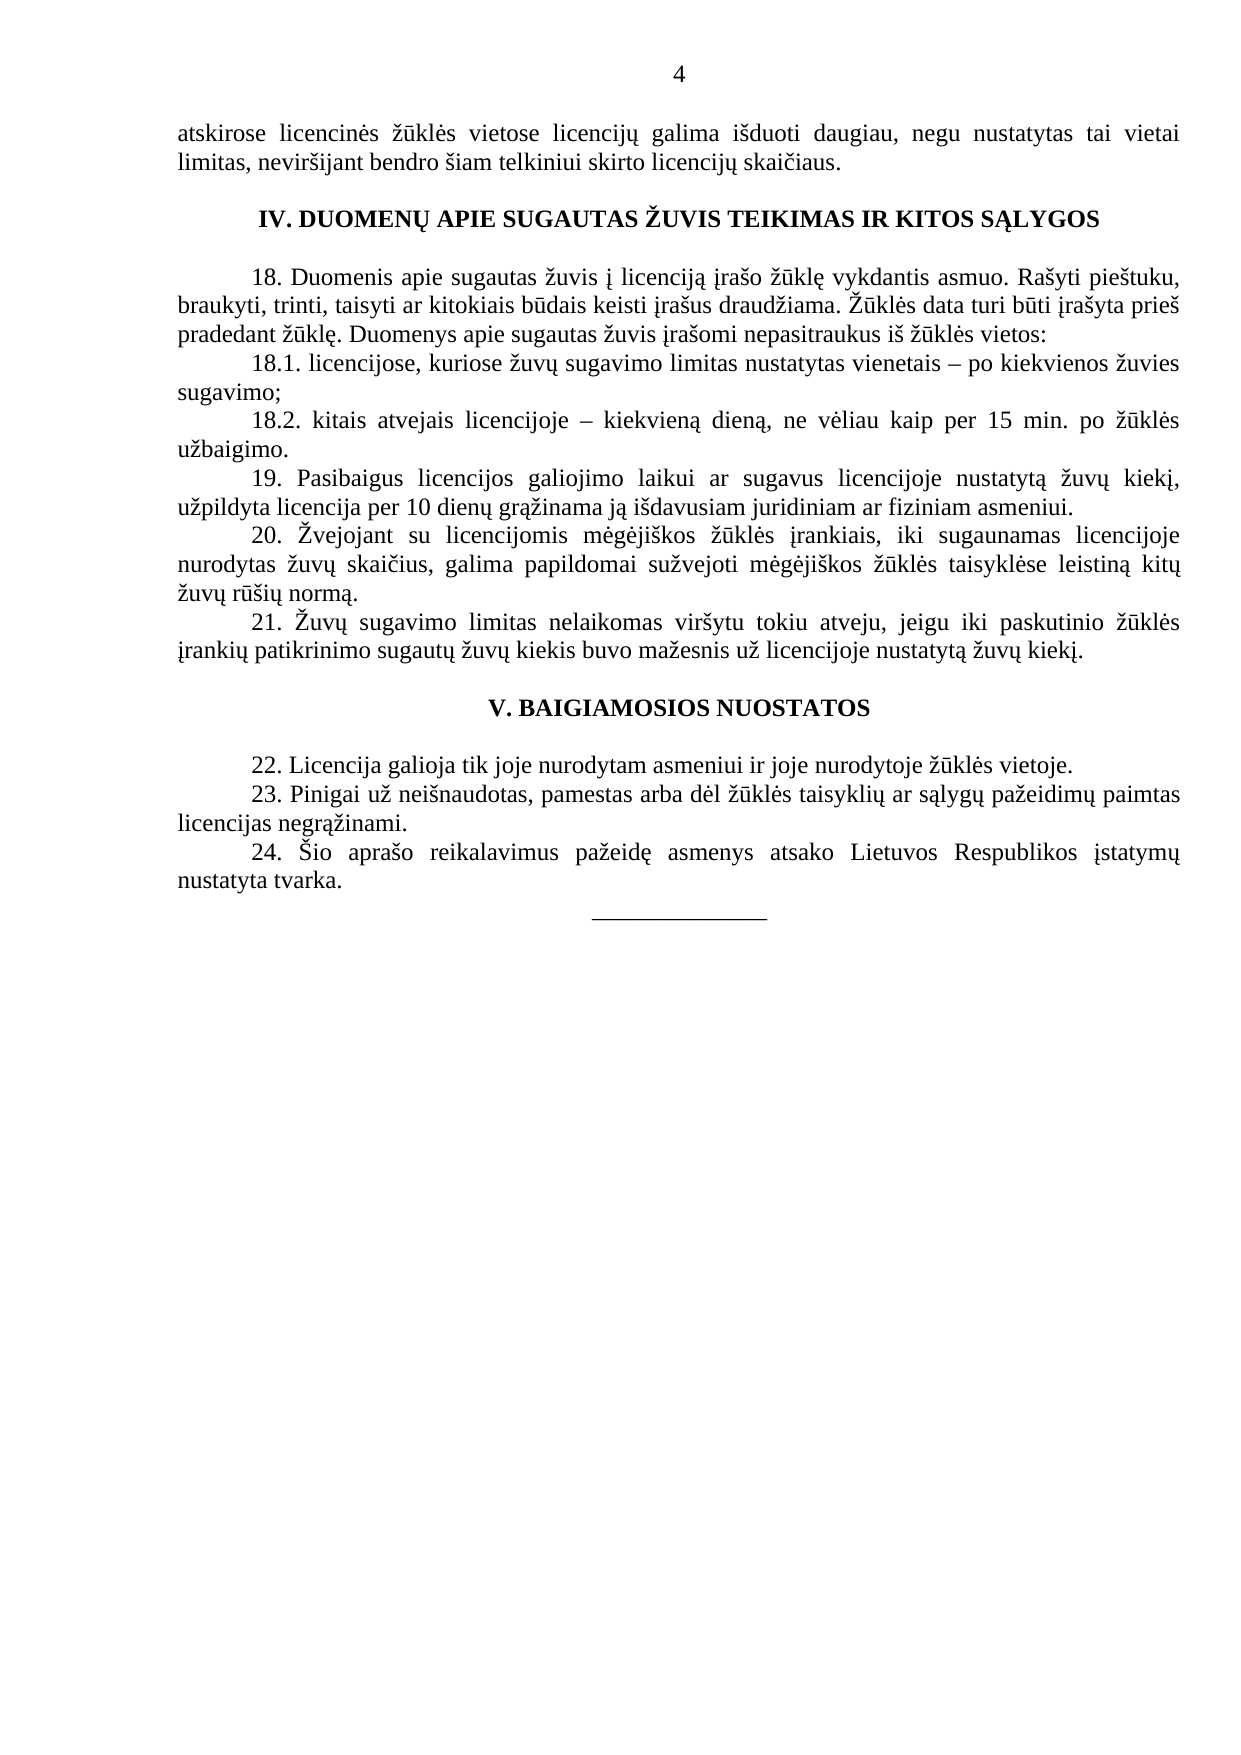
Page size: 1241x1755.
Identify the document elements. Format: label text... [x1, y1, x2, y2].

text 18. Duomenis apie sugautas žuvis į licenciją įrašo žūklę vykdantis asmuo. Rašyti pieštuku, braukyti, trinti, taisyti ar kitokiais būdais keisti įrašus draudžiama. Žūklės data turi būti įrašyta prieš pradedant žūklę. Duomenys apie sugautas žuvis įrašomi nepasitraukus iš žūklės vietos: [177, 262, 1181, 348]
text 19. Pasibaigus licencijos galiojimo laikui ar sugavus licencijoje nustatytą žuvų kiekį, užpildyta licencija per 10 dienų grąžinama ją išdavusiam juridiniam ar fiziniam asmeniui. [177, 463, 1181, 521]
text atskirose licencinės žūklės vietose licencijų galima išduoti daugiau, negu nustatytas tai vietai limitas, neviršijant bendro šiam telkiniui skirto licencijų skaičiaus. [177, 118, 1181, 176]
text 22. Licencija galioja tik joje nurodytam asmeniui ir joje nurodytoje žūklės vietoje. [177, 751, 1181, 779]
text 24. Šio aprašo reikalavimus pažeidę asmenys atsako Lietuvos Respublikos įstatymų nustatyta tvarka. [177, 837, 1181, 894]
text 21. Žuvų sugavimo limitas nelaikomas viršytu tokiu atveju, jeigu iki paskutinio žūklės įrankių patikrinimo sugautų žuvų kiekis buvo mažesnis už licencijoje nustatytą žuvų kiekį. [177, 607, 1181, 664]
text IV. DUOMENŲ APIE SUGAUTAS ŽUVIS TEIKIMAS IR KITOS SĄLYGOS [177, 204, 1181, 233]
text 18.2. kitais atvejais licencijoje – kiekvieną dieną, ne vėliau kaip per 15 min. po žūklės užbaigimo. [177, 406, 1181, 463]
text 23. Pinigai už neišnaudotas, pamestas arba dėl žūklės taisyklių ar sąlygų pažeidimų paimtas licencijas negrąžinami. [177, 779, 1181, 837]
text 18.1. licencijose, kuriose žuvų sugavimo limitas nustatytas vienetais – po kiekvienos žuvies sugavimo; [177, 348, 1181, 406]
text 20. Žvejojant su licencijomis mėgėjiškos žūklės įrankiais, iki sugaunamas licencijoje nurodytas žuvų skaičius, galima papildomai sužvejoti mėgėjiškos žūklės taisyklėse leistiną kitų žuvų rūšių normą. [177, 521, 1181, 607]
text ______________ [177, 894, 1181, 923]
text V. BAIGIAMOSIOS NUOSTATOS [177, 693, 1181, 722]
